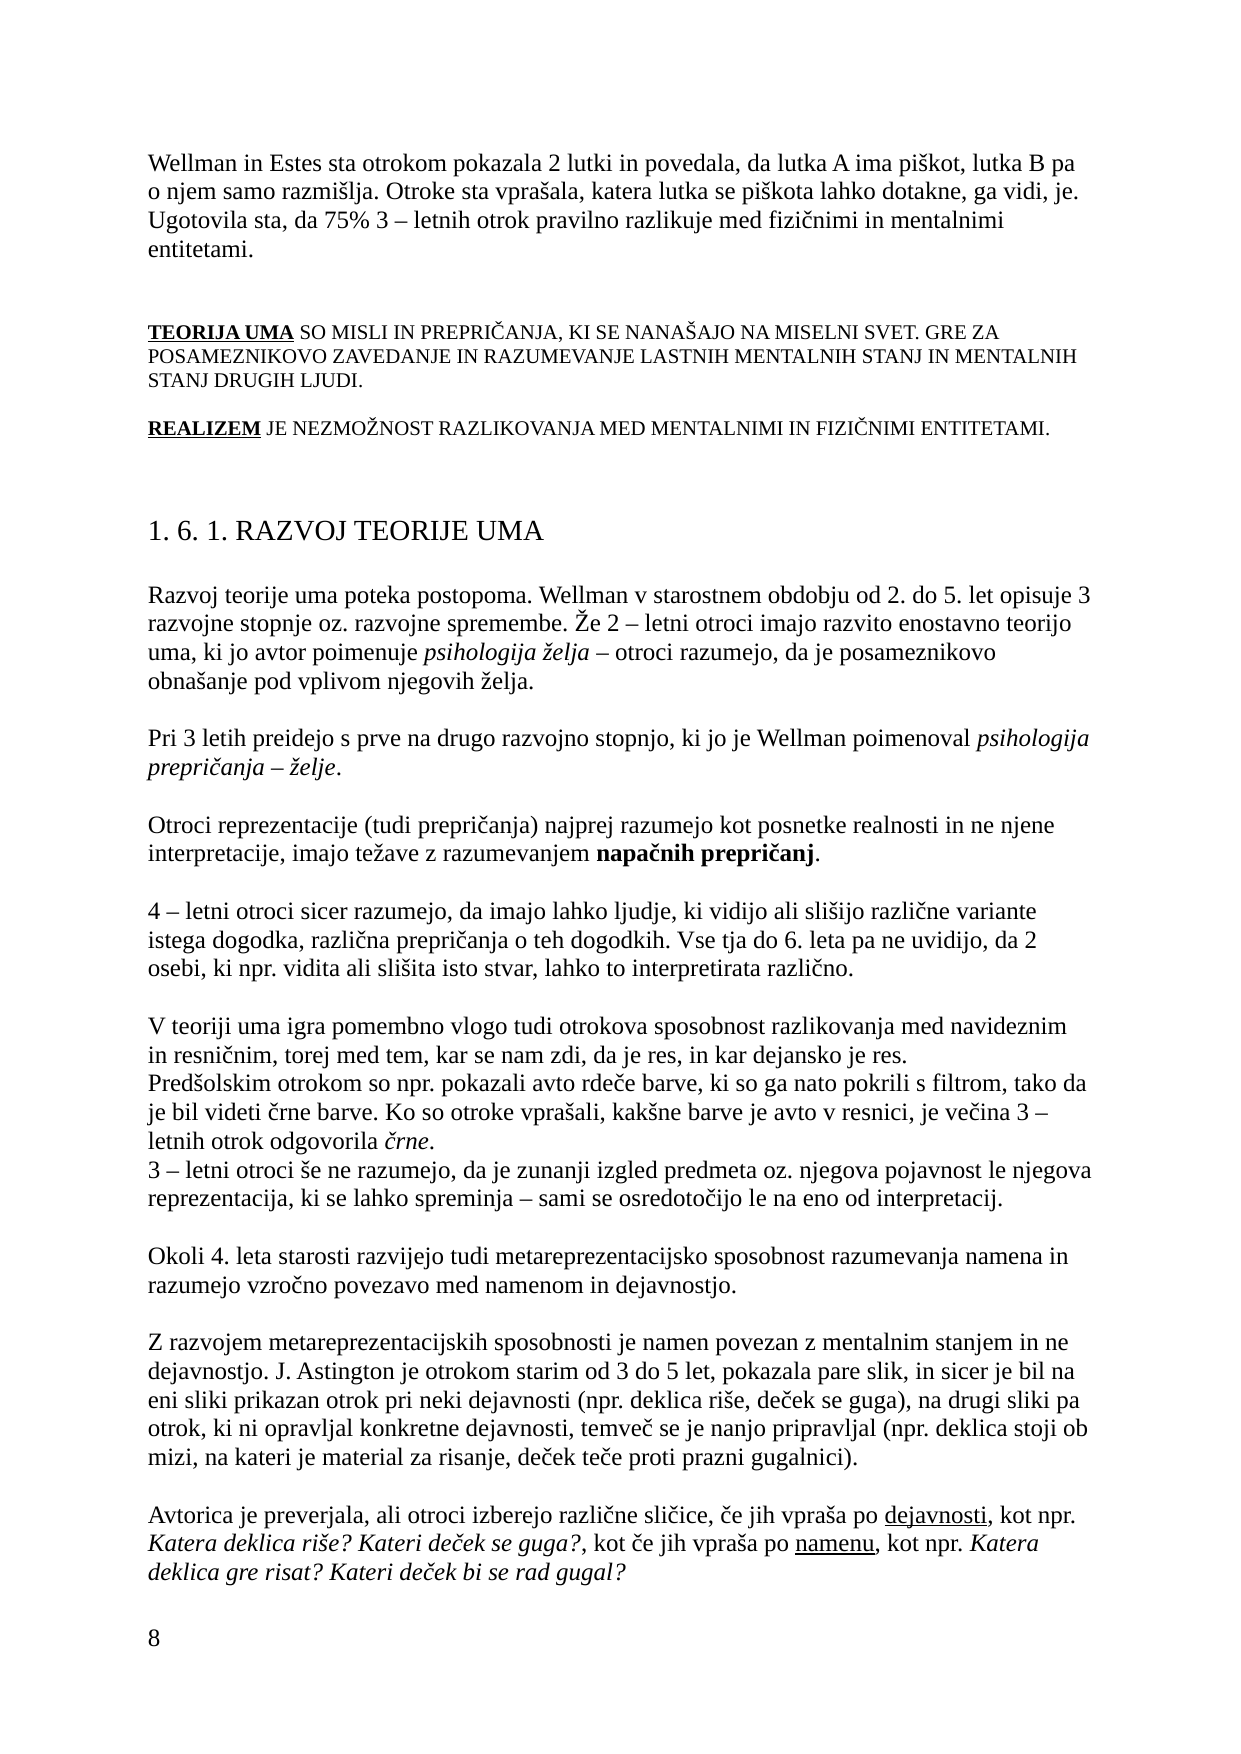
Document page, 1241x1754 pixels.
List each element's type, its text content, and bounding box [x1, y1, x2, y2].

text 4 – letni otroci sicer razumejo, da imajo lahko ljudje, ki vidijo ali slišijo različne variante istega dogodka, različna prepričanja o teh dogodkih. Vse tja do 6. leta pa ne uvidijo, da 2 osebi, ki npr. vidita ali slišita isto stvar, lahko to interpretirata različno. [148, 896, 1093, 982]
text REALIZEM JE NEZMOŽNOST RAZLIKOVANJA MED MENTALNIMI IN FIZIČNIMI ENTITETAMI. [148, 416, 1093, 440]
text 1. 6. 1. RAZVOJ TEORIJE UMA [148, 513, 1093, 546]
text Otroci reprezentacije (tudi prepričanja) najprej razumejo kot posnetke realnosti in ne njene interpretacije, imajo težave z razumevanjem napačnih prepričanj. [148, 810, 1093, 867]
text Pri 3 letih preidejo s prve na drugo razvojno stopnjo, ki jo je Wellman poimenoval psihologija prepričanja – želje. [148, 723, 1093, 781]
text Razvoj teorije uma poteka postopoma. Wellman v starostnem obdobju od 2. do 5. let opisuje 3 razvojne stopnje oz. razvojne spremembe. Že 2 – letni otroci imajo razvito enostavno teorijo uma, ki jo avtor poimenuje psihologija želja – otroci razumejo, da je posameznikovo obnašanje pod vplivom njegovih želja. [148, 580, 1093, 695]
text Avtorica je preverjala, ali otroci izberejo različne sličice, če jih vpraša po dejavnosti, kot npr. Katera deklica riše? Kateri deček se guga?, kot če jih vpraša po namenu, kot npr. Katera deklica gre risat? Kateri deček bi se rad gugal? [148, 1500, 1093, 1586]
text 3 – letni otroci še ne razumejo, da je zunanji izgled predmeta oz. njegova pojavnost le njegova reprezentacija, ki se lahko spreminja – sami se osredotočijo le na eno od interpretacij. [148, 1155, 1093, 1212]
text Okoli 4. leta starosti razvijejo tudi metareprezentacijsko sposobnost razumevanja namena in razumejo vzročno povezavo med namenom in dejavnostjo. [148, 1241, 1093, 1298]
text Predšolskim otrokom so npr. pokazali avto rdeče barve, ki so ga nato pokrili s filtrom, tako da je bil videti črne barve. Ko so otroke vprašali, kakšne barve je avto v resnici, je večina 3 – letnih otrok odgovorila črne. [148, 1068, 1093, 1155]
text V teoriji uma igra pomembno vlogo tudi otrokova sposobnost razlikovanja med navideznim in resničnim, torej med tem, kar se nam zdi, da je res, in kar dejansko je res. [148, 1011, 1093, 1068]
text TEORIJA UMA SO MISLI IN PREPRIČANJA, KI SE NANAŠAJO NA MISELNI SVET. GRE ZA POSAMEZNIKOVO ZAVEDANJE IN RAZUMEVANJE LASTNIH MENTALNIH STANJ IN MENTALNIH STANJ DRUGIH LJUDI. [148, 320, 1093, 392]
text Z razvojem metareprezentacijskih sposobnosti je namen povezan z mentalnim stanjem in ne dejavnostjo. J. Astington je otrokom starim od 3 do 5 let, pokazala pare slik, in sicer je bil na eni sliki prikazan otrok pri neki dejavnosti (npr. deklica riše, deček se guga), na drugi sliki pa otrok, ki ni opravljal konkretne dejavnosti, temveč se je nanjo pripravljal (npr. deklica stoji ob mizi, na kateri je material za risanje, deček teče proti prazni gugalnici). [148, 1327, 1093, 1471]
text Wellman in Estes sta otrokom pokazala 2 lutki in povedala, da lutka A ima piškot, lutka B pa o njem samo razmišlja. Otroke sta vprašala, katera lutka se piškota lahko dotakne, ga vidi, je. Ugotovila sta, da 75% 3 – letnih otrok pravilno razlikuje med fizičnimi in mentalnimi entitetami. [148, 148, 1093, 263]
